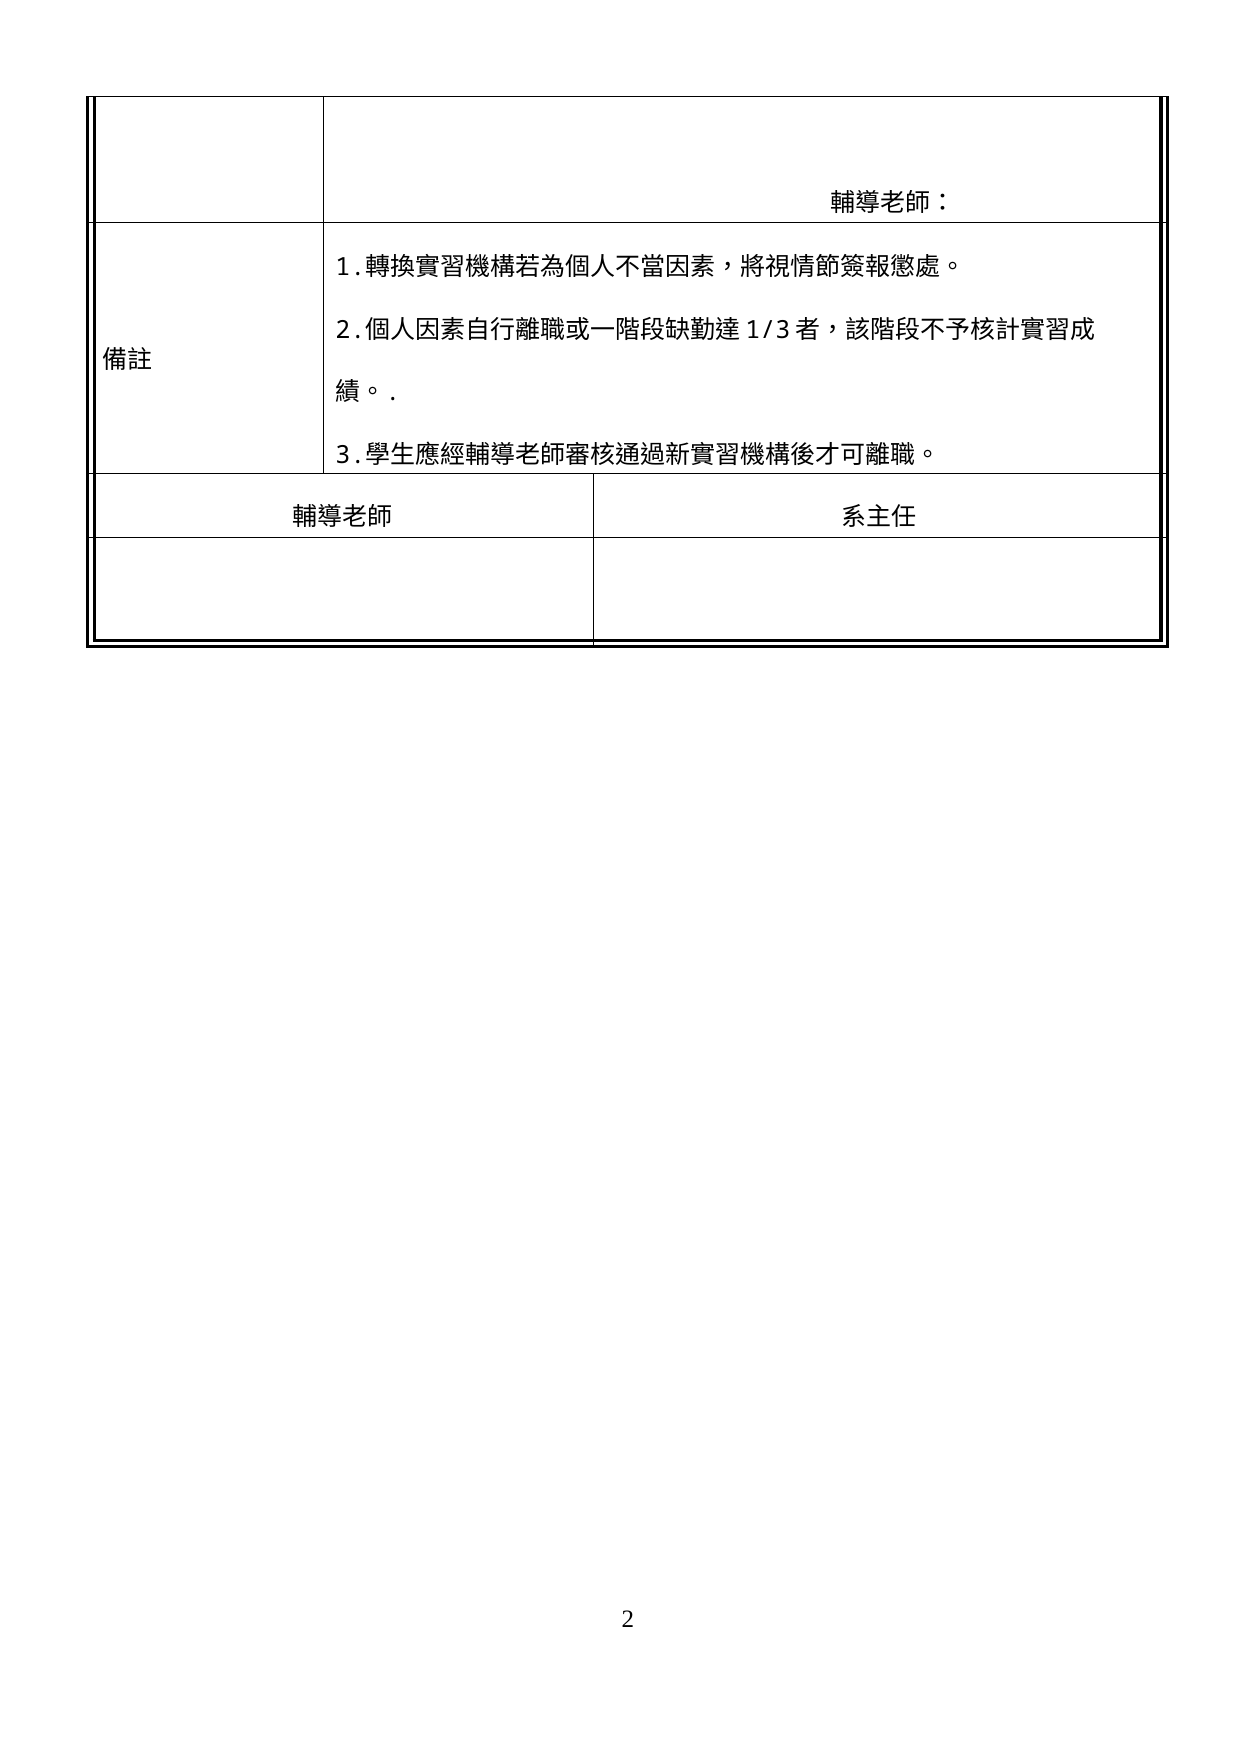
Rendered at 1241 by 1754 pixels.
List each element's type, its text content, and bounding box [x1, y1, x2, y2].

table_cell [96, 538, 593, 638]
table_cell 系主任 [594, 474, 1159, 537]
table_cell 1.轉換實習機構若為個人不當因素，將視情節簽報懲處。 2.個人因素自行離職或一階段缺勤達1/3者，該階段不予核計實習成績。. 3.學生應經輔導老師審核通過新實習機構後才可離職。 [324, 223, 1159, 473]
table_cell 輔導老師 [96, 474, 593, 537]
table_cell [96, 97, 323, 222]
table_cell 輔導老師： [324, 97, 1159, 222]
table_cell 備註 [96, 223, 323, 473]
table_cell [594, 538, 1159, 638]
